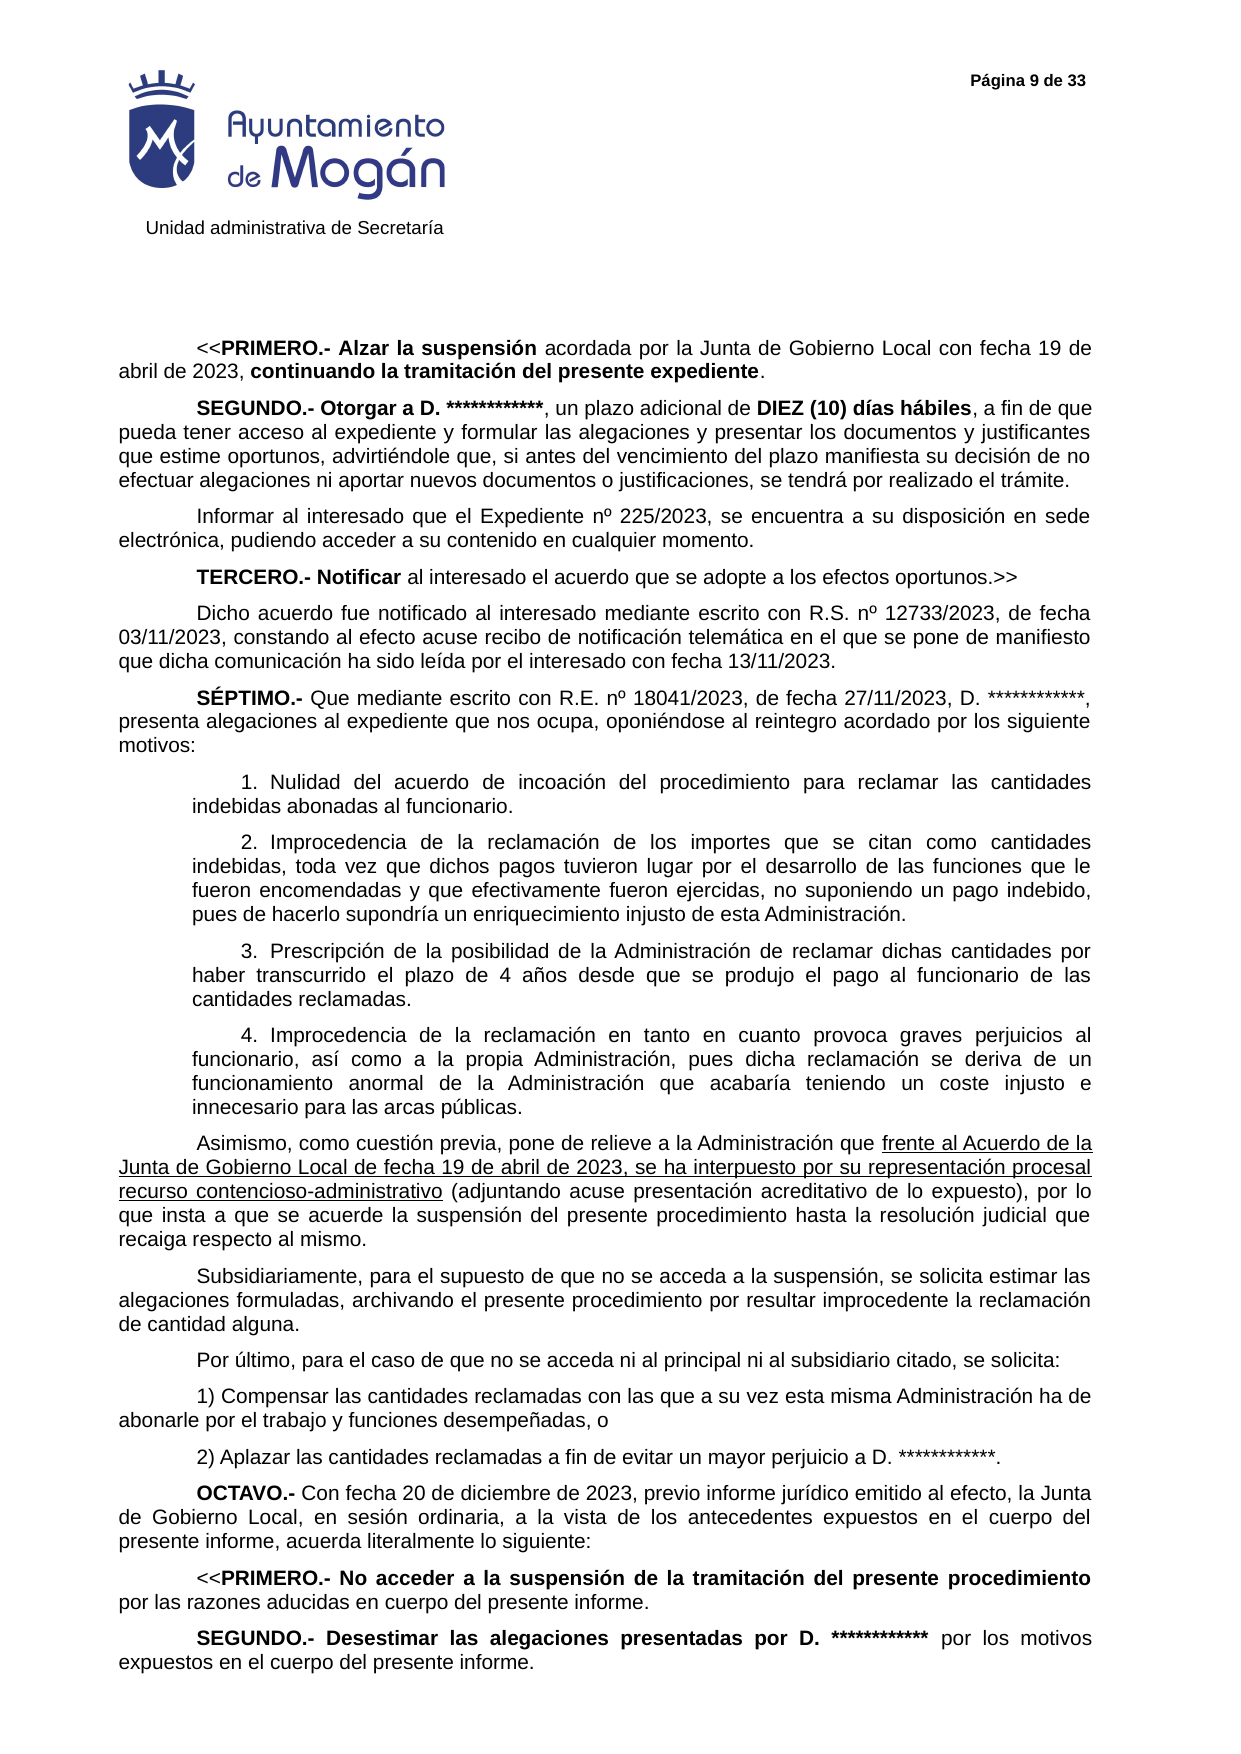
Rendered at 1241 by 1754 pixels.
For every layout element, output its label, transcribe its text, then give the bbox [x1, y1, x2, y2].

list Prescripción de la posibilidad de la Administración de reclamar dichas cantidades por haber transcurrido el plazo de 4 años desde que se produjo el pago al funcionario de las cantidades reclamadas. [162, 938, 1092, 1010]
text SÉPTIMO.- Que mediante escrito con R.E. nº 18041/2023, de fecha 27/11/2023, D. ************, presenta alegaciones al expediente que nos ocupa, oponiéndose al reintegro acordado por los siguiente motivos: [118, 685, 1092, 757]
text TERCERO.- Notificar al interesado el acuerdo que se adopte a los efectos oportunos.>> [118, 564, 1092, 588]
text <<PRIMERO.- Alzar la suspensión acordada por la Junta de Gobierno Local con fecha 19 de abril de 2023, continuando la tramitación del presente expediente. [118, 335, 1092, 383]
text OCTAVO.- Con fecha 20 de diciembre de 2023, previo informe jurídico emitido al efecto, la Junta de Gobierno Local, en sesión ordinaria, a la vista de los antecedentes expuestos en el cuerpo del presente informe, acuerda literalmente lo siguiente: [118, 1481, 1092, 1553]
list Improcedencia de la reclamación de los importes que se citan como cantidades indebidas, toda vez que dichos pagos tuvieron lugar por el desarrollo de las funciones que le fueron encomendadas y que efectivamente fueron ejercidas, no suponiendo un pago indebido, pues de hacerlo supondría un enriquecimiento injusto de esta Administración. [162, 830, 1092, 926]
text Por último, para el caso de que no se acceda ni al principal ni al subsidiario citado, se solicita: [118, 1348, 1092, 1372]
picture [128, 70, 445, 206]
text recurso contencioso-administrativo (adjuntando acuse presentación acreditativo de lo expuesto), por lo que insta a que se acuerde la suspensión del presente procedimiento hasta la resolución judicial que recaiga respecto al mismo. [118, 1177, 1092, 1251]
text 1) Compensar las cantidades reclamadas con las que a su vez esta misma Administración ha de abonarle por el trabajo y funciones desempeñadas, o [118, 1384, 1092, 1432]
text SEGUNDO.- Desestimar las alegaciones presentadas por D. ************ por los motivos expuestos en el cuerpo del presente informe. [118, 1626, 1092, 1674]
text 2) Aplazar las cantidades reclamadas a fin de evitar un mayor perjuicio a D. ************. [118, 1445, 1092, 1469]
text Dicho acuerdo fue notificado al interesado mediante escrito con R.S. nº 12733/2023, de fecha 03/11/2023, constando al efecto acuse recibo de notificación telemática en el que se pone de manifiesto que dicha comunicación ha sido leída por el interesado con fecha 13/11/2023. [118, 601, 1092, 673]
list Improcedencia de la reclamación en tanto en cuanto provoca graves perjuicios al funcionario, así como a la propia Administración, pues dicha reclamación se deriva de un funcionamiento anormal de la Administración que acabaría teniendo un coste injusto e innecesario para las arcas públicas. [162, 1023, 1092, 1119]
text SEGUNDO.- Otorgar a D. ************, un plazo adicional de DIEZ (10) días hábiles, a fin de que pueda tener acceso al expediente y formular las alegaciones y presentar los documentos y justificantes que estime oportunos, advirtiéndole que, si antes del vencimiento del plazo manifiesta su decisión de no efectuar alegaciones ni aportar nuevos documentos o justificaciones, se tendrá por realizado el trámite. [118, 396, 1092, 492]
text Informar al interesado que el Expediente nº 225/2023, se encuentra a su disposición en sede electrónica, pudiendo acceder a su contenido en cualquier momento. [118, 504, 1092, 552]
text Subsidiariamente, para el supuesto de que no se acceda a la suspensión, se solicita estimar las alegaciones formuladas, archivando el presente procedimiento por resultar improcedente la reclamación de cantidad alguna. [118, 1263, 1092, 1335]
list Nulidad del acuerdo de incoación del procedimiento para reclamar las cantidades indebidas abonadas al funcionario. [162, 770, 1092, 818]
text <<PRIMERO.- No acceder a la suspensión de la tramitación del presente procedimiento por las razones aducidas en cuerpo del presente informe. [118, 1566, 1092, 1613]
text Asimismo, como cuestión previa, pone de relieve a la Administración que frente al Acuerdo de la Junta de Gobierno Local de fecha 19 de abril de 2023, se ha interpuesto por su representación procesal [118, 1131, 1092, 1176]
